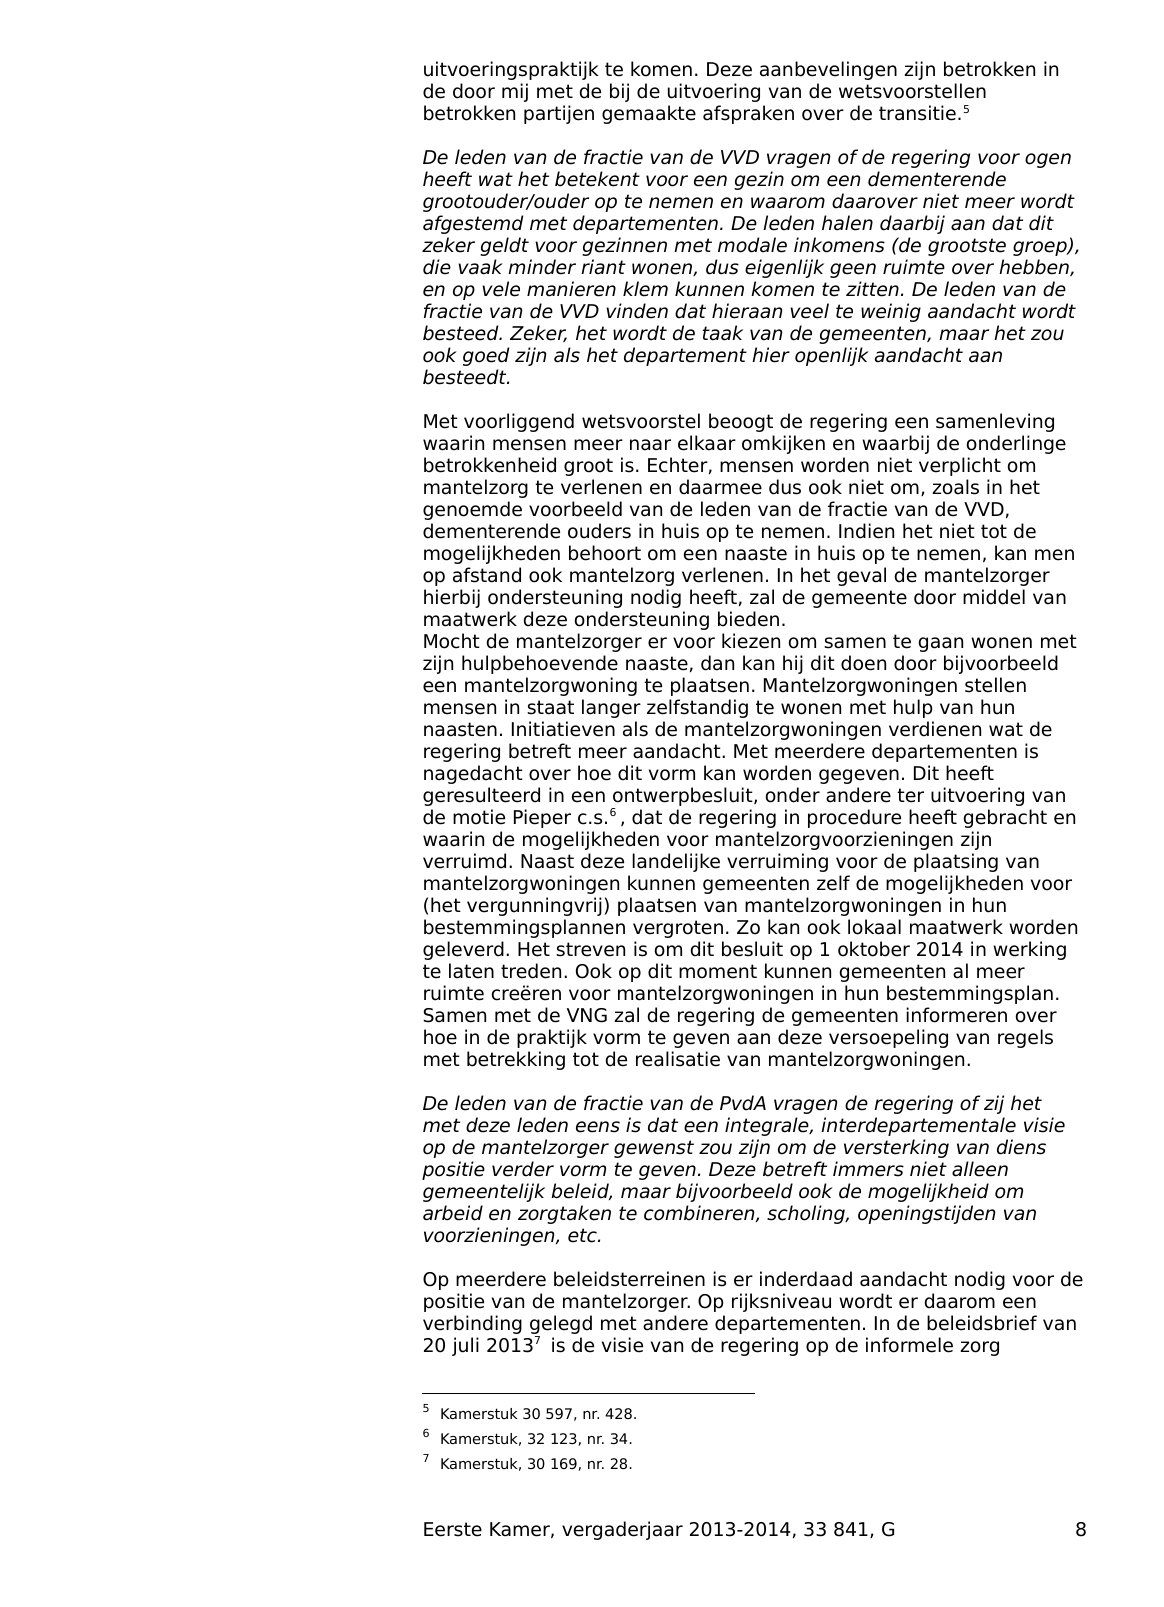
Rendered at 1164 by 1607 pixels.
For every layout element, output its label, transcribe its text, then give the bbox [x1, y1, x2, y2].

text Op meerdere beleidsterreinen is er inderdaad aandacht nodig voor de positie van de mantelzorger. Op rijksniveau wordt er daarom een verbinding gelegd met andere departementen. In de beleidsbrief van 20 juli 2013 is de visie van de regering op de informele zorg [422, 1269, 1087, 1357]
text Mocht de mantelzorger er voor kiezen om samen te gaan wonen met zijn hulpbehoevende naaste, dan kan hij dit doen door bijvoorbeeld een mantelzorgwoning te plaatsen. Mantelzorgwoningen stellen mensen in staat langer zelfstandig te wonen met hulp van hun naasten. Initiatieven als de mantelzorgwoningen verdienen wat de regering betreft meer aandacht. Met meerdere departementen is nagedacht over hoe dit vorm kan worden gegeven. Dit heeft geresulteerd in een ontwerpbesluit, onder andere ter uitvoering van de motie Pieper c.s., dat de regering in procedure heeft gebracht en waarin de mogelijkheden voor mantelzorgvoorzieningen zijn verruimd. Naast deze landelijke verruiming voor de plaatsing van mantelzorgwoningen kunnen gemeenten zelf de mogelijkheden voor (het vergunningvrij) plaatsen van mantelzorgwoningen in hun bestemmingsplannen vergroten. Zo kan ook lokaal maatwerk worden geleverd. Het streven is om dit besluit op 1 oktober 2014 in werking te laten treden. Ook op dit moment kunnen gemeenten al meer ruimte creëren voor mantelzorgwoningen in hun bestemmingsplan. Samen met de VNG zal de regering de gemeenten informeren over hoe in de praktijk vorm te geven aan deze versoepeling van regels met betrekking tot de realisatie van mantelzorgwoningen. [422, 631, 1087, 1071]
text Kamerstuk, 32 123, nr. 34. [422, 1427, 1087, 1449]
text Kamerstuk, 30 169, nr. 28. [422, 1452, 1087, 1474]
text De leden van de fractie van de VVD vragen of de regering voor ogen heeft wat het betekent voor een gezin om een dementerende grootouder/ouder op te nemen en waarom daarover niet meer wordt afgestemd met departementen. De leden halen daarbij aan dat dit zeker geldt voor gezinnen met modale inkomens (de grootste groep), die vaak minder riant wonen, dus eigenlijk geen ruimte over hebben, en op vele manieren klem kunnen komen te zitten. De leden van de fractie van de VVD vinden dat hieraan veel te weinig aandacht wordt besteed. Zeker, het wordt de taak van de gemeenten, maar het zou ook goed zijn als het departement hier openlijk aandacht aan besteedt. [422, 147, 1087, 389]
text uitvoeringspraktijk te komen. Deze aanbevelingen zijn betrokken in de door mij met de bij de uitvoering van de wetsvoorstellen betrokken partijen gemaakte afspraken over de transitie. [422, 59, 1087, 125]
text Kamerstuk 30 597, nr. 428. [422, 1402, 1087, 1424]
text De leden van de fractie van de PvdA vragen de regering of zij het met deze leden eens is dat een integrale, interdepartementale visie op de mantelzorger gewenst zou zijn om de versterking van diens positie verder vorm te geven. Deze betreft immers niet alleen gemeentelijk beleid, maar bijvoorbeeld ook de mogelijkheid om arbeid en zorgtaken te combineren, scholing, openingstijden van voorzieningen, etc. [422, 1093, 1087, 1247]
text Met voorliggend wetsvoorstel beoogt de regering een samenleving waarin mensen meer naar elkaar omkijken en waarbij de onderlinge betrokkenheid groot is. Echter, mensen worden niet verplicht om mantelzorg te verlenen en daarmee dus ook niet om, zoals in het genoemde voorbeeld van de leden van de fractie van de VVD, dementerende ouders in huis op te nemen. Indien het niet tot de mogelijkheden behoort om een naaste in huis op te nemen, kan men op afstand ook mantelzorg verlenen. In het geval de mantelzorger hierbij ondersteuning nodig heeft, zal de gemeente door middel van maatwerk deze ondersteuning bieden. [422, 411, 1087, 631]
